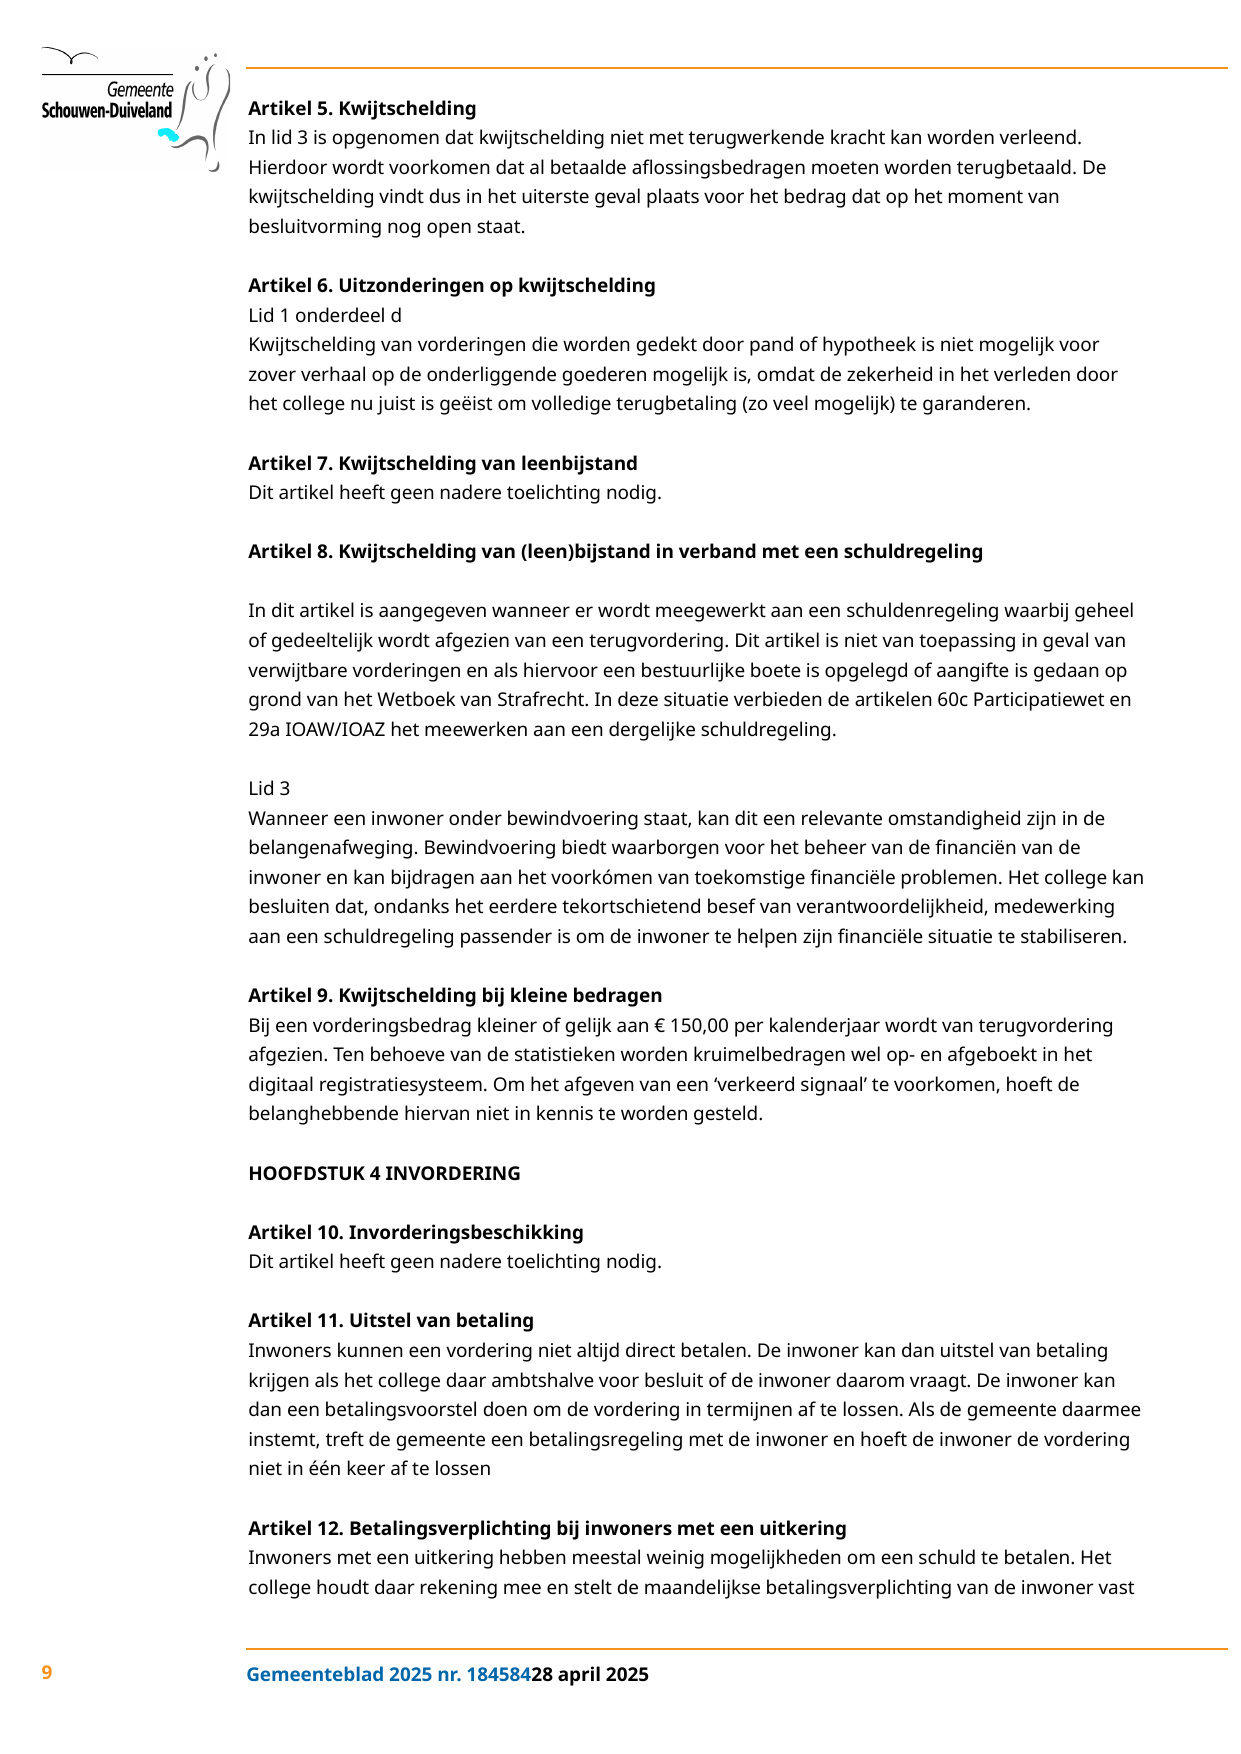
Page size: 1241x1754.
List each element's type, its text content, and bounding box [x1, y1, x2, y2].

text Lid 3 [248, 775, 1152, 801]
text HOOFDSTUK 4 INVORDERING [248, 1160, 1152, 1186]
text Artikel 9. Kwijtschelding bij kleine bedragen [248, 982, 1152, 1008]
text Inwoners kunnen een vordering niet altijd direct betalen. De inwoner kan dan uitstel van betaling krijgen als het college daar ambtshalve voor besluit of de inwoner daarom vraagt. De inwoner kan dan een betalingsvoorstel doen om de vordering in termijnen af te lossen. Als de gemeente daarmee instemt, treft de gemeente een betalingsregeling met de inwoner en hoeft de inwoner de vordering niet in één keer af te lossen [248, 1337, 1152, 1481]
text In lid 3 is opgenomen dat kwijtschelding niet met terugwerkende kracht kan worden verleend. Hierdoor wordt voorkomen dat al betaalde aflossingsbedragen moeten worden terugbetaald. De kwijtschelding vindt dus in het uiterste geval plaats voor het bedrag dat op het moment van besluitvorming nog open staat. [248, 124, 1152, 239]
text Kwijtschelding van vorderingen die worden gedekt door pand of hypotheek is niet mogelijk voor zover verhaal op de onderliggende goederen mogelijk is, omdat de zekerheid in het verleden door het college nu juist is geëist om volledige terugbetaling (zo veel mogelijk) te garanderen. [248, 331, 1152, 416]
text Artikel 5. Kwijtschelding [248, 95, 1152, 121]
text Artikel 11. Uitstel van betaling [248, 1308, 1152, 1333]
text Lid 1 onderdeel d [248, 302, 1152, 328]
text Inwoners met een uitkering hebben meestal weinig mogelijkheden om een schuld te betalen. Het college houdt daar rekening mee en stelt de maandelijkse betalingsverplichting van de inwoner vast [248, 1544, 1152, 1600]
text In dit artikel is aangegeven wanneer er wordt meegewerkt aan een schuldenregeling waarbij geheel of gedeeltelijk wordt afgezien van een terugvordering. Dit artikel is niet van toepassing in geval van verwijtbare vorderingen en als hiervoor een bestuurlijke boete is opgelegd of aangifte is gedaan op grond van het Wetboek van Strafrecht. In deze situatie verbieden de artikelen 60c Participatiewet en 29a IOAW/IOAZ het meewerken aan een dergelijke schuldregeling. [248, 598, 1152, 742]
text Dit artikel heeft geen nadere toelichting nodig. [248, 1248, 1152, 1274]
text Artikel 10. Invorderingsbeschikking [248, 1219, 1152, 1245]
text Bij een vorderingsbedrag kleiner of gelijk aan € 150,00 per kalenderjaar wordt van terugvordering afgezien. Ten behoeve van de statistieken worden kruimelbedragen wel op- en afgeboekt in het digitaal registratiesysteem. Om het afgeven van een ‘verkeerd signaal’ te voorkomen, hoeft de belanghebbende hiervan niet in kennis te worden gesteld. [248, 1012, 1152, 1126]
text Wanneer een inwoner onder bewindvoering staat, kan dit een relevante omstandigheid zijn in de belangenafweging. Bewindvoering biedt waarborgen voor het beheer van de financiën van de inwoner en kan bijdragen aan het voorkómen van toekomstige financiële problemen. Het college kan besluiten dat, ondanks het eerdere tekortschietend besef van verantwoordelijkheid, medewerking aan een schuldregeling passender is om de inwoner te helpen zijn financiële situatie te stabiliseren. [248, 805, 1152, 949]
text Artikel 7. Kwijtschelding van leenbijstand [248, 450, 1152, 476]
picture [41, 47, 231, 172]
text Artikel 12. Betalingsverplichting bij inwoners met een uitkering [248, 1515, 1152, 1541]
text Artikel 8. Kwijtschelding van (leen)bijstand in verband met een schuldregeling [248, 538, 1152, 564]
text Dit artikel heeft geen nadere toelichting nodig. [248, 479, 1152, 505]
text Artikel 6. Uitzonderingen op kwijtschelding [248, 272, 1152, 298]
